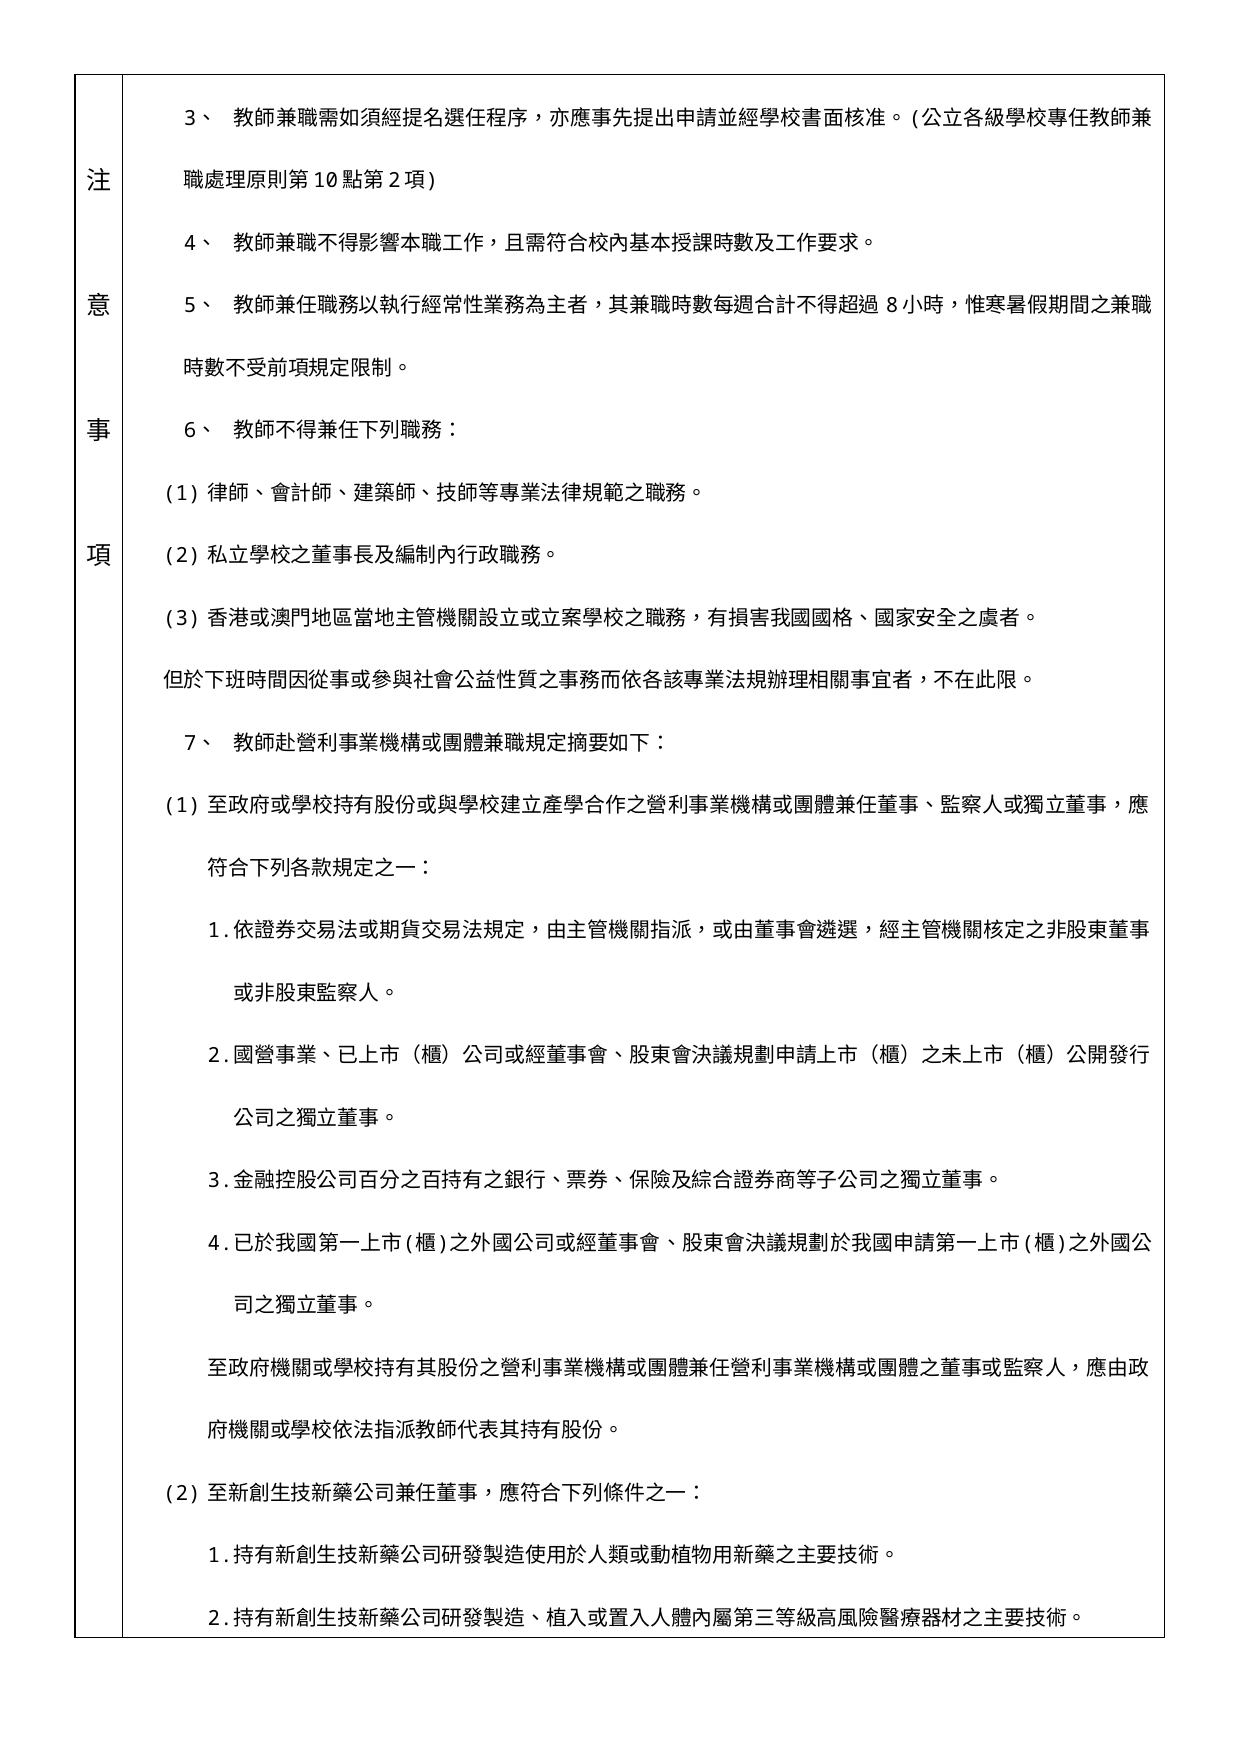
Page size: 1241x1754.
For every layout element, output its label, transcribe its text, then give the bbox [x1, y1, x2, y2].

table_header 注 意 事 項 [76, 75, 122, 1637]
table_header 每份申請書以申請一個兼職為限，表內各項各欄均應確實填寫，以利審核；如有填寫不實應自行負責。 教師校外兼職應事先經本校書面同意，始得於校外兼職。 教師兼職需如須經提名選任程序，亦應事先提出申請並經學校書面核准。(公立各級學校專任教師兼職處理原則第10點第2項) 教師兼職不得影響本職工作，且需符合校內基本授課時數及工作要求。 教師兼任職務以執行經常性業務為主者，其兼職時數每週合計不得超過8小時，惟寒暑假期間之兼職時數不受前項規定限制。 教師不得兼任下列職務： 律師、會計師、建築師、技師等專業法律規範之職務。 私立學校之董事長及編制內行政職務。 香港或澳門地區當地主管機關設立或立案學校之職務，有損害我國國格、國家安全之虞者。 但於下班時間因從事或參與社會公益性質之事務而依各該專業法規辦理相關事宜者，不在此限。 教師赴營利事業機構或團體兼職規定摘要如下： 至政府或學校持有股份或與學校建立產學合作之營利事業機構或團體兼任董事、監察人或獨立董事，應符合下列各款規定之一： 依證券交易法或期貨交易法規定，由主管機關指派，或由董事會遴選，經主管機關核定之非股東董事或非股東監察人。 國營事業、已上市（櫃）公司或經董事會、股東會決議規劃申請上市（櫃）之未上市（櫃）公開發行公司之獨立董事。 金融控股公司百分之百持有之銀行、票券、保險及綜合證券商等子公司之獨立董事。 已於我國第一上市(櫃)之外國公司或經董事會、股東會決議規劃於我國申請第一上市(櫃)之外國公司之獨立董事。 至政府機關或學校持有其股份之營利事業機構或團體兼任營利事業機構或團體之董事或監察人，應由政府機關或學校依法指派教師代表其持有股份。 至新創生技新藥公司兼任董事，應符合下列條件之一： 持有新創生技新藥公司研發製造使用於人類或動植物用新藥之主要技術。 持有新創生技新藥公司研發製造、植入或置入人體內屬第三等級高風險醫療器材之主要技術。 依從事研究人員兼職與技術作價投資事業管理辦法至企業、機構、團體或新創公司兼任下列職務： 與教師本職研究領域相關且非執行經營業務之職務。 持有新創公司主要研發技術者，得兼任新創公司董事。 教師兼任行政職務者之兼職範圍及許可程序，依公務員服務法規定辦理，並不適用公立各級學校專任教師兼職處理原則第3、4點規定，並應符合以下規定： 應符合公務員服務法第13、14條及「公務人員兼任政府投資或轉投資民營事業機構、捐(補)助財團法人及社團法人董監事職務規定」等公務員兼職限制之相關規定。 除法規(含章程)所明定之當然兼職者外，公務人員兼任公、民營事業機構董、監事之職務，兼任財團法人董、監事或其他實際執行業務之重要職務(如副執行長、副秘書長層級以上職務)，合計以不超過二個為限。 兼行政職務之專任教師，除法令特別規定外，原則仍不得以個人身分兼任私人公司之外部獨立董事、監察人。 公務員除法律另有特別規定，或已依「公務人員留職停薪辦法」辦理留職停薪者外，不得兼任政府轉投資事業董事長或副董事長職務。 公立大專校院教師(含兼任行政職務者)兼職費（含出席費、交通費）之支給個數及支給上限不受「軍公教人員兼職費支給表」之限制。兼職費一律由本職機關(構)學校轉發，不得由被兼任職務之機關(構)學校直接支給。但採電連存帳方式支付兼職費，並經兼職機關函知本職機關（構）學校者，不在此限。 本校教師未經核准赴營利事業兼職者，經查證屬實得逕提校教評會審議；違反規定期間所支領之兼職費，應納入校務基金運用或公務預算繳庫，並予以追繳。 公立學校專任教師不得至大陸地區兼職兼課。 十二、教師兼任公開發行公司之獨立董事之數目依相關規定不得逾四家。 [123, 75, 1164, 1637]
